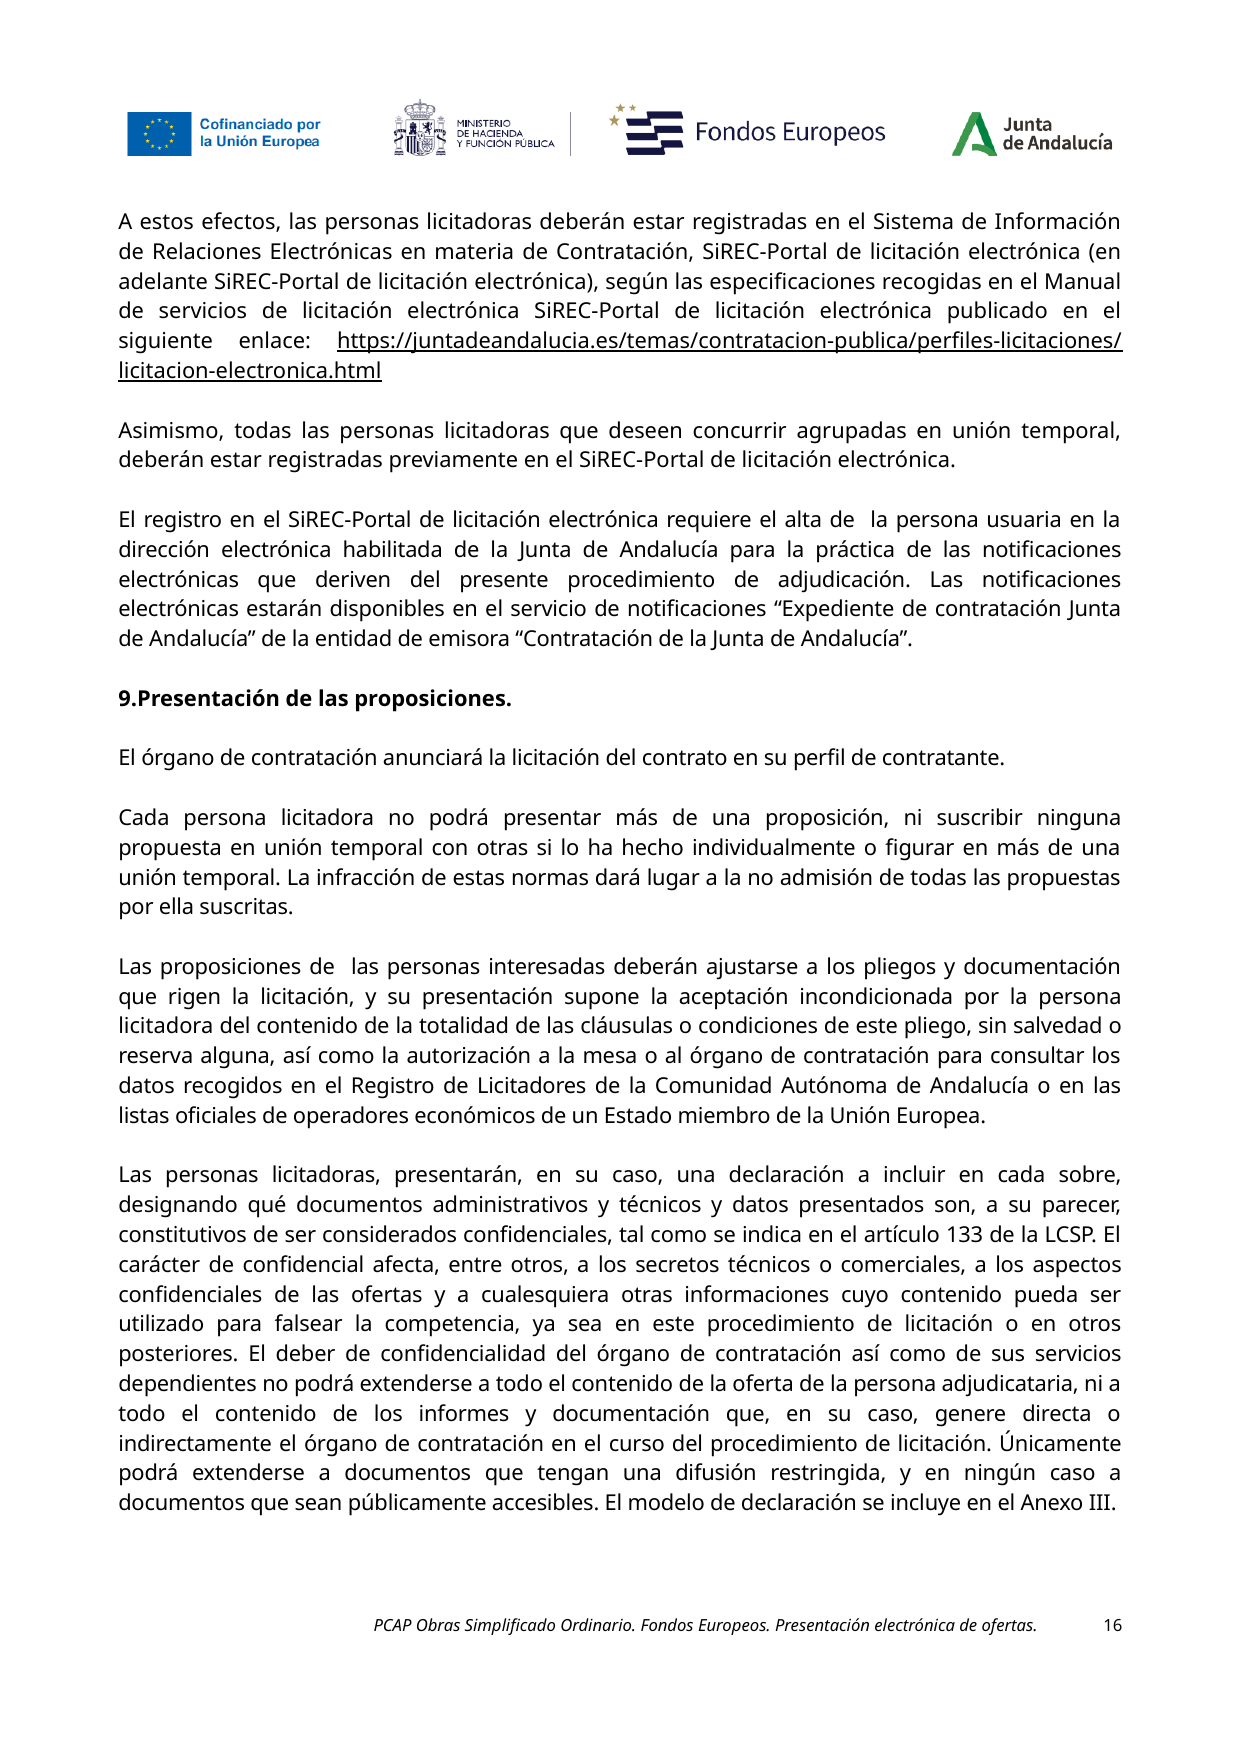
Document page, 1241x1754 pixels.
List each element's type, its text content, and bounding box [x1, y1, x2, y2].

text A estos efectos, las personas licitadoras deberán estar registradas en el Sistema de Información de Relaciones Electrónicas en materia de Contratación, SiREC-Portal de licitación electrónica (en adelante SiREC-Portal de licitación electrónica), según las especificaciones recogidas en el Manual de servicios de licitación electrónica SiREC-Portal de licitación electrónica publicado en el siguiente enlace: https://juntadeandalucia.es/temas/contratacion-publica/perfiles-licitaciones/licitacion-electronica.html [118, 206, 1122, 385]
text Las proposiciones de las personas interesadas deberán ajustarse a los pliegos y documentación que rigen la licitación, y su presentación supone la aceptación incondicionada por la persona licitadora del contenido de la totalidad de las cláusulas o condiciones de este pliego, sin salvedad o reserva alguna, así como la autorización a la mesa o al órgano de contratación para consultar los datos recogidos en el Registro de Licitadores de la Comunidad Autónoma de Andalucía o en las listas oficiales de operadores económicos de un Estado miembro de la Unión Europea. [118, 951, 1122, 1130]
subtitle 9.Presentación de las proposiciones. [118, 683, 1122, 713]
text Cada persona licitadora no podrá presentar más de una proposición, ni suscribir ninguna propuesta en unión temporal con otras si lo ha hecho individualmente o figurar en más de una unión temporal. La infracción de estas normas dará lugar a la no admisión de todas las propuestas por ella suscritas. [118, 802, 1122, 921]
text El registro en el SiREC-Portal de licitación electrónica requiere el alta de la persona usuaria en la dirección electrónica habilitada de la Junta de Andalucía para la práctica de las notificaciones electrónicas que deriven del presente procedimiento de adjudicación. Las notificaciones electrónicas estarán disponibles en el servicio de notificaciones “Expediente de contratación Junta de Andalucía” de la entidad de emisora “Contratación de la Junta de Andalucía”. [118, 504, 1122, 653]
text El órgano de contratación anunciará la licitación del contrato en su perfil de contratante. [118, 742, 1122, 772]
picture [118, 88, 1123, 163]
text Asimismo, todas las personas licitadoras que deseen concurrir agrupadas en unión temporal, deberán estar registradas previamente en el SiREC-Portal de licitación electrónica. [118, 415, 1122, 474]
text Las personas licitadoras, presentarán, en su caso, una declaración a incluir en cada sobre, designando qué documentos administrativos y técnicos y datos presentados son, a su parecer, constitutivos de ser considerados confidenciales, tal como se indica en el artículo 133 de la LCSP. El carácter de confidencial afecta, entre otros, a los secretos técnicos o comerciales, a los aspectos confidenciales de las ofertas y a cualesquiera otras informaciones cuyo contenido pueda ser utilizado para falsear la competencia, ya sea en este procedimiento de licitación o en otros posteriores. El deber de confidencialidad del órgano de contratación así como de sus servicios dependientes no podrá extenderse a todo el contenido de la oferta de la persona adjudicataria, ni a todo el contenido de los informes y documentación que, en su caso, genere directa o indirectamente el órgano de contratación en el curso del procedimiento de licitación. Únicamente podrá extenderse a documentos que tengan una difusión restringida, y en ningún caso a documentos que sean públicamente accesibles. El modelo de declaración se incluye en el Anexo III. [118, 1159, 1122, 1517]
